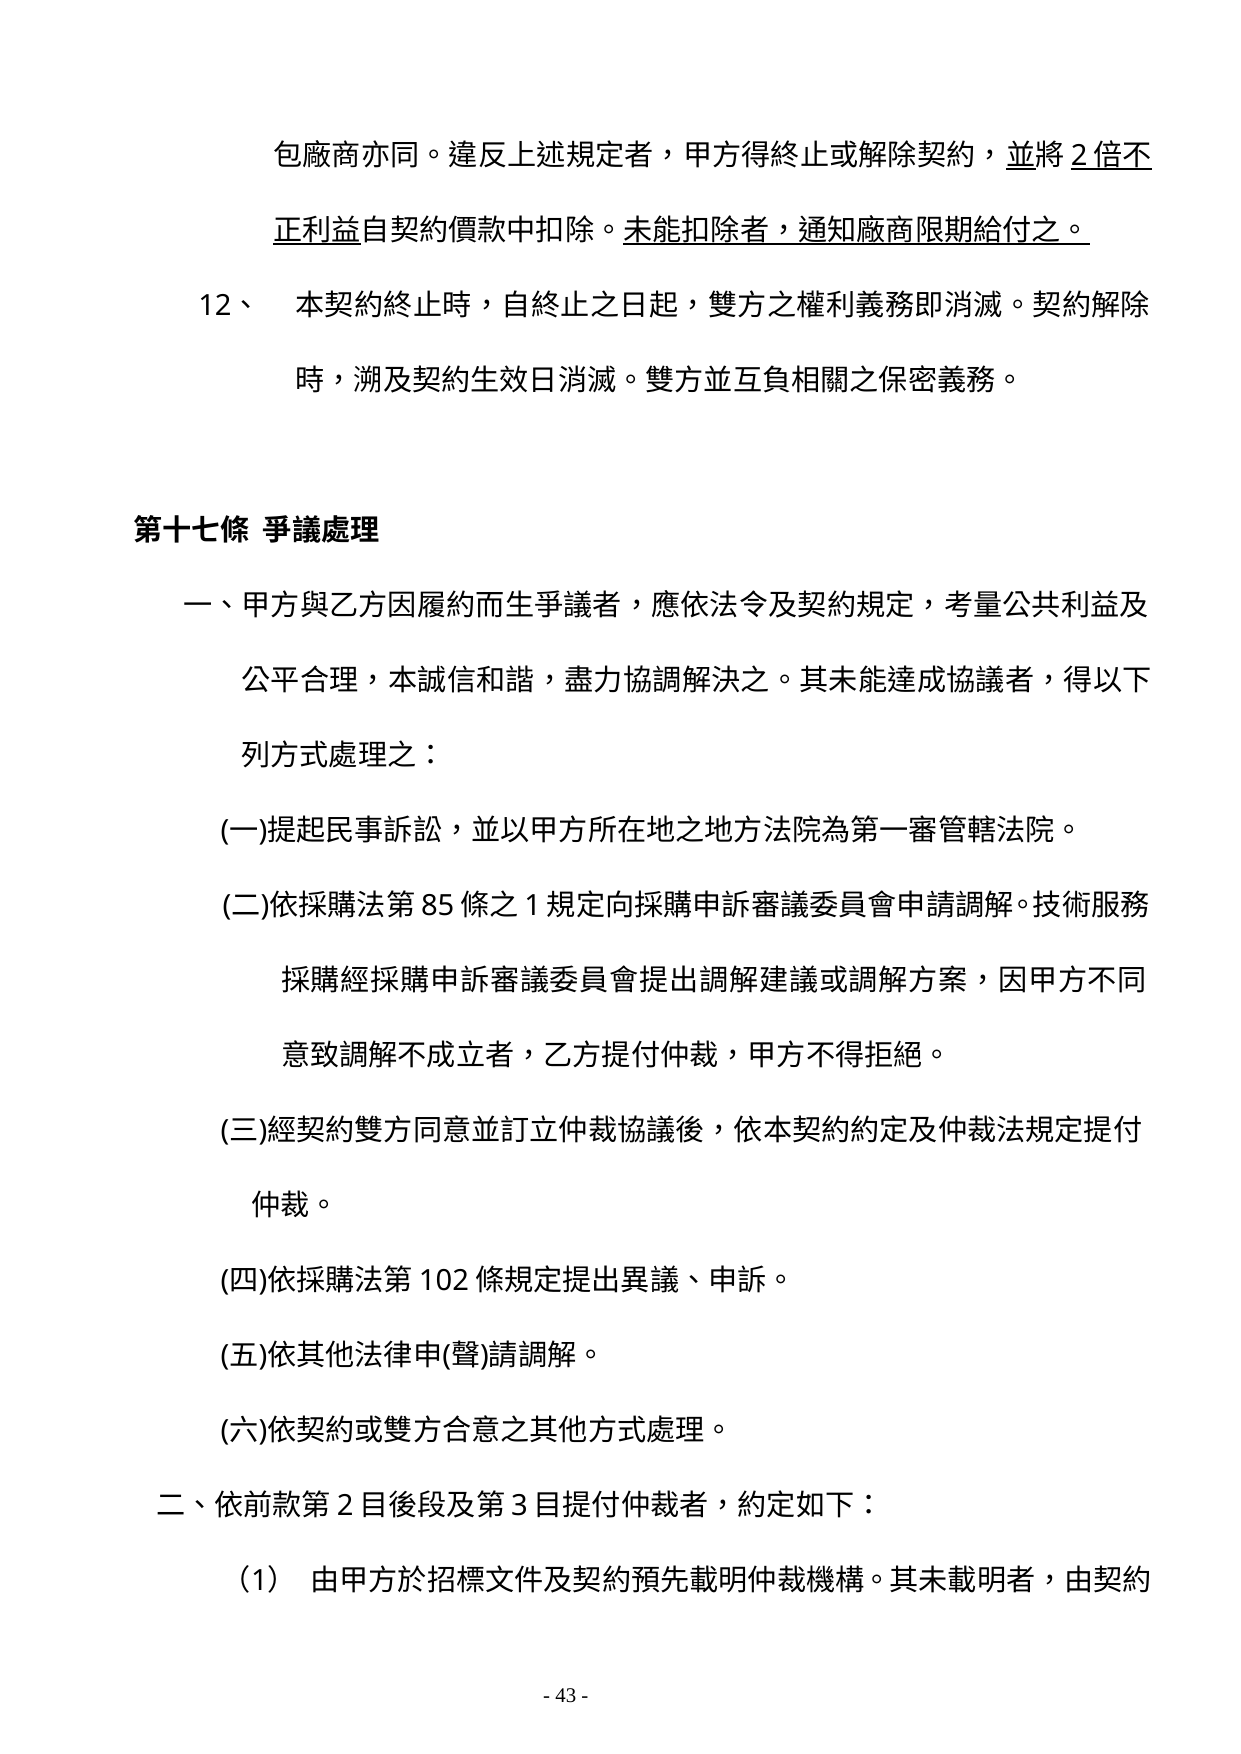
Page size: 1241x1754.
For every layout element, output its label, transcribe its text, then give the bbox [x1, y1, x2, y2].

text 二、依前款第2目後段及第3目提付仲裁者，約定如下： [133, 1466, 1152, 1541]
list 乙方不得對本契約採購案任何人要求、期約、收受或給予賄賂、佣金、比例金、仲介費、後謝金、回扣、餽贈、招待或其他不正利益。複委託分包廠商亦同。違反上述規定者，甲方得終止或解除契約，並將2倍不正利益自契約價款中扣除。未能扣除者，通知廠商限期給付之。 [198, 116, 1152, 266]
list 本契約終止時，自終止之日起，雙方之權利義務即消滅。契約解除時，溯及契約生效日消滅。雙方並互負相關之保密義務。 [198, 266, 1152, 416]
text (五)依其他法律申(聲)請調解。 [133, 1316, 1149, 1391]
text (一)提起民事訴訟，並以甲方所在地之地方法院為第一審管轄法院。 [133, 791, 1149, 866]
text (四)依採購法第102條規定提出異議、申訴。 [133, 1241, 1149, 1316]
text 第十七條 爭議處理 [133, 491, 1152, 566]
text (三)經契約雙方同意並訂立仲裁協議後，依本契約約定及仲裁法規定提付 [133, 1091, 1149, 1166]
text (二)依採購法第85條之1規定向採購申訴審議委員會申請調解。技術服務採購經採購申訴審議委員會提出調解建議或調解方案，因甲方不同意致調解不成立者，乙方提付仲裁，甲方不得拒絕。 [222, 866, 1149, 1091]
text 一、甲方與乙方因履約而生爭議者，應依法令及契約規定，考量公共利益及公平合理，本誠信和諧，盡力協調解決之。其未能達成協議者，得以下列方式處理之： [183, 566, 1152, 791]
list 由甲方於招標文件及契約預先載明仲裁機構。其未載明者，由契約 [222, 1541, 1152, 1616]
text 仲裁。 [133, 1166, 1149, 1241]
text (六)依契約或雙方合意之其他方式處理。 [133, 1391, 1149, 1466]
